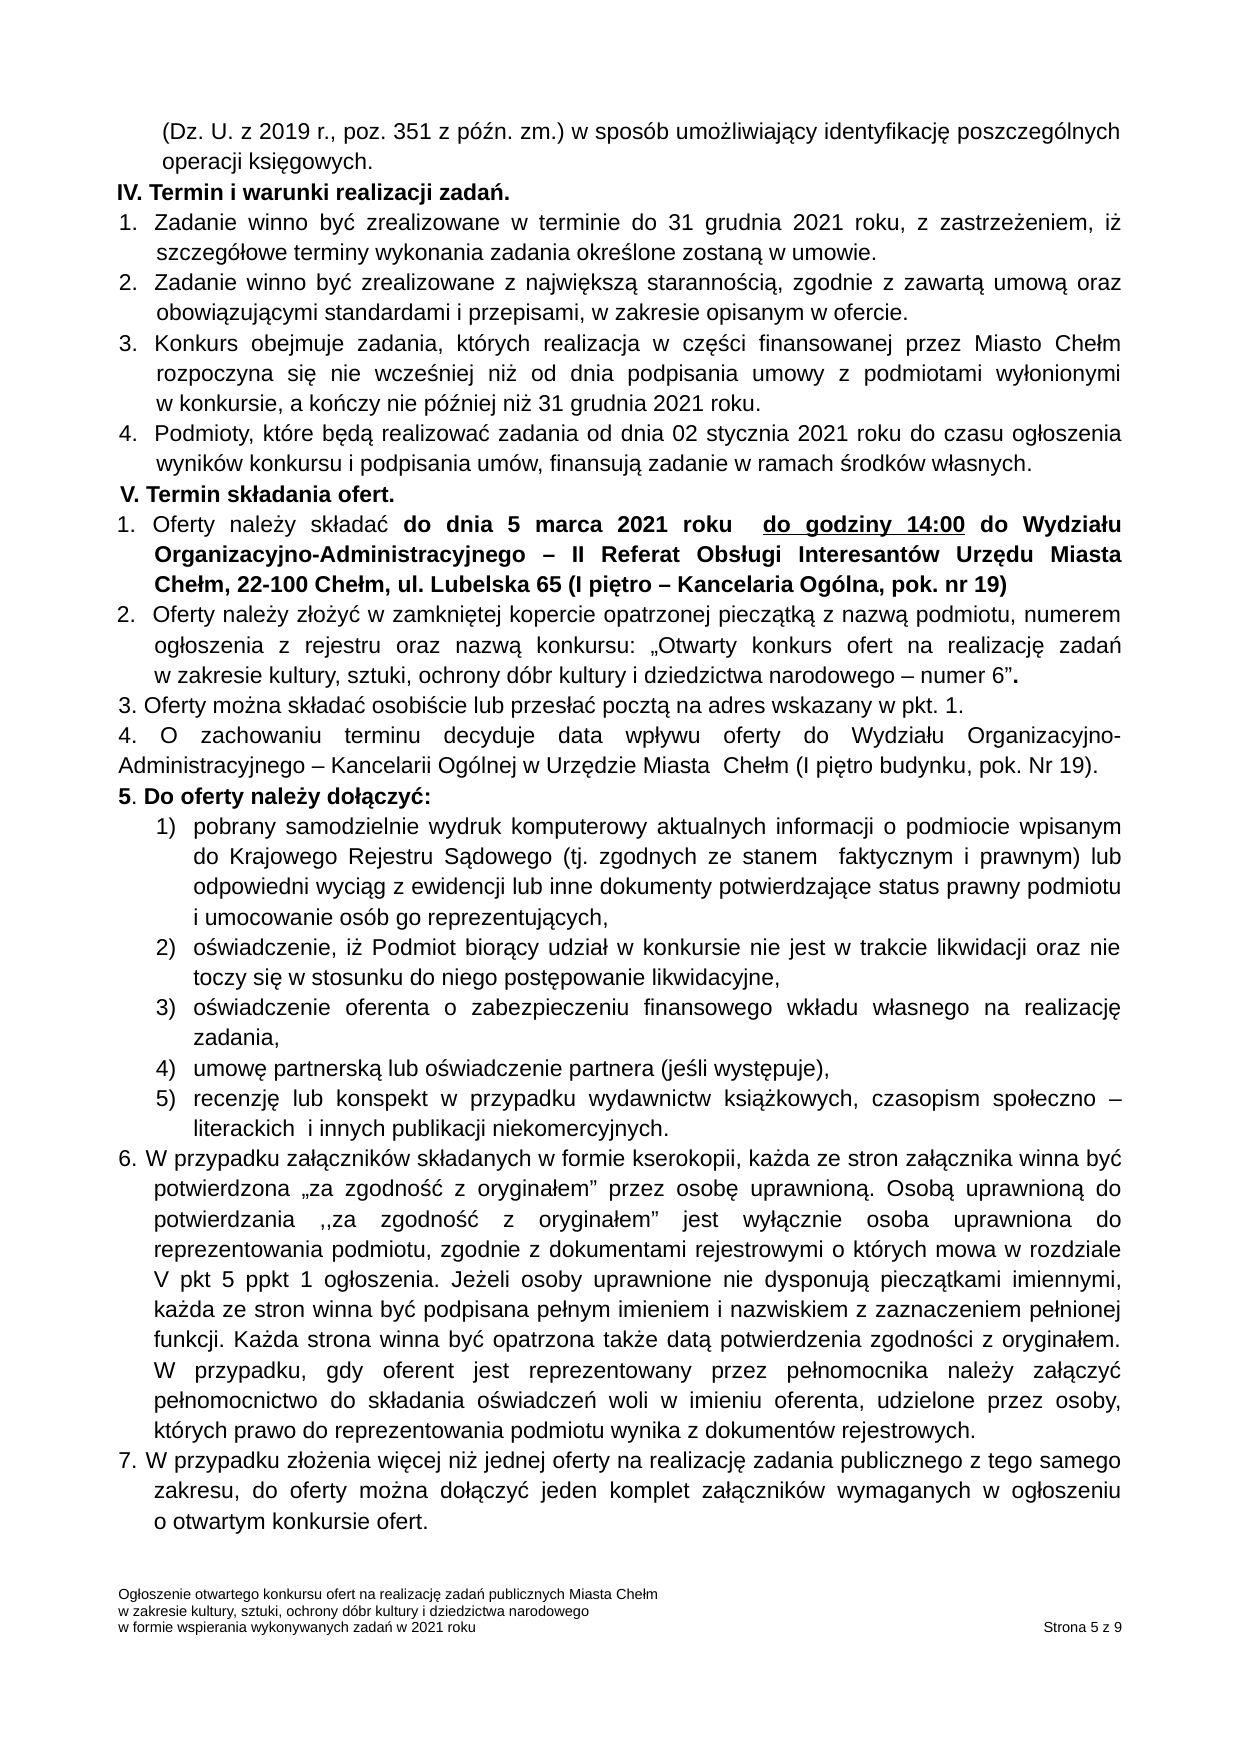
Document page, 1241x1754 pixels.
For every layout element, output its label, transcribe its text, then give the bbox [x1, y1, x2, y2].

list Zadanie winno być zrealizowane w terminie do 31 grudnia 2021 roku, z zastrzeżeniem, iż szczegółowe terminy wykonania zadania określone zostaną w umowie. [119, 209, 1122, 265]
list pobrany samodzielnie wydruk komputerowy aktualnych informacji o podmiocie wpisanym do Krajowego Rejestru Sądowego (tj. zgodnych ze stanem faktycznym i prawnym) lub odpowiedni wyciąg z ewidencji lub inne dokumenty potwierdzające status prawny podmiotu i umocowanie osób go reprezentujących, [156, 813, 1122, 930]
text 5. Do oferty należy dołączyć: [118, 783, 1122, 809]
list umowę partnerską lub oświadczenie partnera (jeśli występuje), [156, 1054, 1122, 1081]
list oświadczenie oferenta o zabezpieczeniu finansowego wkładu własnego na realizację zadania, [156, 994, 1122, 1051]
list recenzję lub konspekt w przypadku wydawnictw książkowych, czasopism społeczno – literackich i innych publikacji niekomercyjnych. [156, 1085, 1122, 1141]
list Zadanie winno być zrealizowane z największą starannością, zgodnie z zawartą umową oraz obowiązującymi standardami i przepisami, w zakresie opisanym w ofercie. [119, 269, 1122, 326]
text 4. O zachowaniu terminu decyduje data wpływu oferty do Wydziału Organizacyjno-Administracyjnego – Kancelarii Ogólnej w Urzędzie Miasta Chełm (I piętro budynku, pok. Nr 19). [118, 722, 1122, 779]
list Oferty należy składać do dnia 5 marca 2021 roku do godziny 14:00 do Wydziału Organizacyjno-Administracyjnego – II Referat Obsługi Interesantów Urzędu Miasta Chełm, 22-100 Chełm, ul. Lubelska 65 (I piętro – Kancelaria Ogólna, pok. nr 19) [117, 511, 1122, 598]
list W przypadku złożenia więcej niż jednej oferty na realizację zadania publicznego z tego samego zakresu, do oferty można dołączyć jeden komplet załączników wymaganych w ogłoszeniu o otwartym konkursie ofert. [118, 1447, 1122, 1534]
list Oferty należy złożyć w zamkniętej kopercie opatrzonej pieczątką z nazwą podmiotu, numerem ogłoszenia z rejestru oraz nazwą konkursu: „Otwarty konkurs ofert na realizację zadań w zakresie kultury, sztuki, ochrony dóbr kultury i dziedzictwa narodowego – numer 6”. [117, 601, 1122, 688]
list W przypadku załączników składanych w formie kserokopii, każda ze stron załącznika winna być potwierdzona „za zgodność z oryginałem” przez osobę uprawnioną. Osobą uprawnioną do potwierdzania ,,za zgodność z oryginałem” jest wyłącznie osoba uprawniona do reprezentowania podmiotu, zgodnie z dokumentami rejestrowymi o których mowa w rozdziale V pkt 5 ppkt 1 ogłoszenia. Jeżeli osoby uprawnione nie dysponują pieczątkami imiennymi, każda ze stron winna być podpisana pełnym imieniem i nazwiskiem z zaznaczeniem pełnionej funkcji. Każda strona winna być opatrzona także datą potwierdzenia zgodności z oryginałem. W przypadku, gdy oferent jest reprezentowany przez pełnomocnika należy załączyć pełnomocnictwo do składania oświadczeń woli w imieniu oferenta, udzielone przez osoby, których prawo do reprezentowania podmiotu wynika z dokumentów rejestrowych. [118, 1145, 1122, 1443]
list V. Termin składania ofert. [113, 481, 1122, 507]
list oświadczenie, iż Podmiot biorący udział w konkursie nie jest w trakcie likwidacji oraz nie toczy się w stosunku do niego postępowanie likwidacyjne, [156, 934, 1122, 990]
list Konkurs obejmuje zadania, których realizacja w części finansowanej przez Miasto Chełm rozpoczyna się nie wcześniej niż od dnia podpisania umowy z podmiotami wyłonionymi w konkursie, a kończy nie później niż 31 grudnia 2021 roku. [119, 329, 1122, 416]
text 3. Oferty można składać osobiście lub przesłać pocztą na adres wskazany w pkt. 1. [118, 692, 1122, 718]
text IV. Termin i warunki realizacji zadań. [117, 178, 1122, 205]
list Podmioty, które będą realizować zadania od dnia 02 stycznia 2021 roku do czasu ogłoszenia wyników konkursu i podpisania umów, finansują zadanie w ramach środków własnych. [119, 420, 1122, 477]
list (Dz. U. z 2019 r., poz. 351 z późn. zm.) w sposób umożliwiający identyfikację poszczególnych operacji księgowych. [124, 118, 1122, 175]
